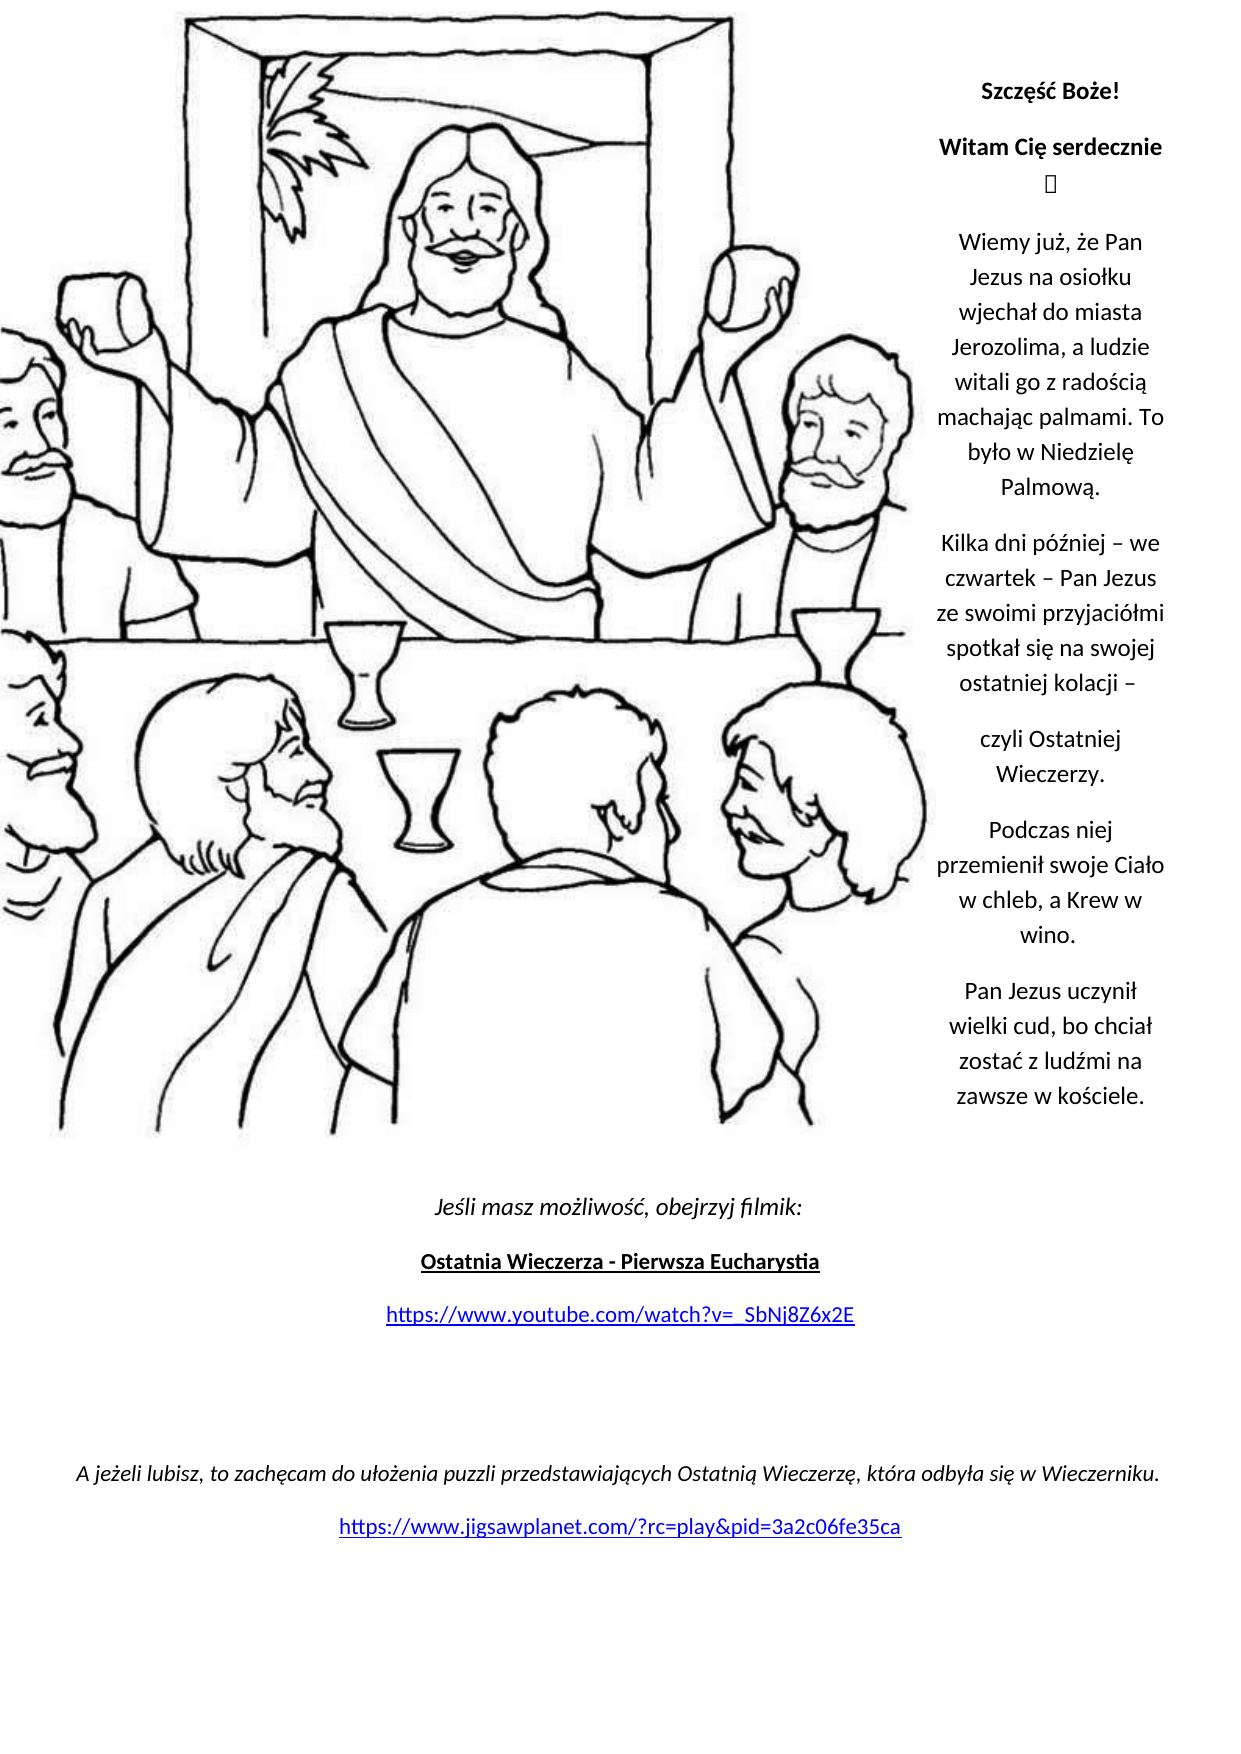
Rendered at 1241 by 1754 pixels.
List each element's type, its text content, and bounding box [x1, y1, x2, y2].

text Szczęść Boże! [936, 75, 1165, 106]
text Witam Cię serdecznie  [936, 131, 1165, 201]
text Ostatnia Wieczerza - Pierwsza Eucharystia [75, 1247, 1165, 1275]
text Jeśli masz możliwość, obejrzyj filmik: [75, 1191, 1165, 1222]
text https://www.jigsawplanet.com/?rc=play&pid=3a2c06fe35ca [75, 1512, 1165, 1540]
text A jeżeli lubisz, to zachęcam do ułożenia puzzli przedstawiających Ostatnią Wieczerzę, która odbyła się w Wieczerniku. [75, 1459, 1165, 1487]
text Kilka dni później – we czwartek – Pan Jezus ze swoimi przyjaciółmi spotkał się na swojej ostatniej kolacji – [936, 527, 1165, 698]
text Wiemy już, że Pan Jezus na osiołku wjechał do miasta Jerozolima, a ludzie witali go z radością machając palmami. To było w Niedzielę Palmową. [936, 226, 1165, 502]
text Pan Jezus uczynił wielki cud, bo chciał zostać z ludźmi na zawsze w kościele. [936, 975, 1165, 1110]
text https://www.youtube.com/watch?v=_SbNj8Z6x2E [75, 1300, 1165, 1328]
text czyli Ostatniej Wieczerzy. [936, 723, 1165, 789]
text Podczas niej przemienił swoje Ciało w chleb, a Krew w wino. [936, 814, 1165, 949]
